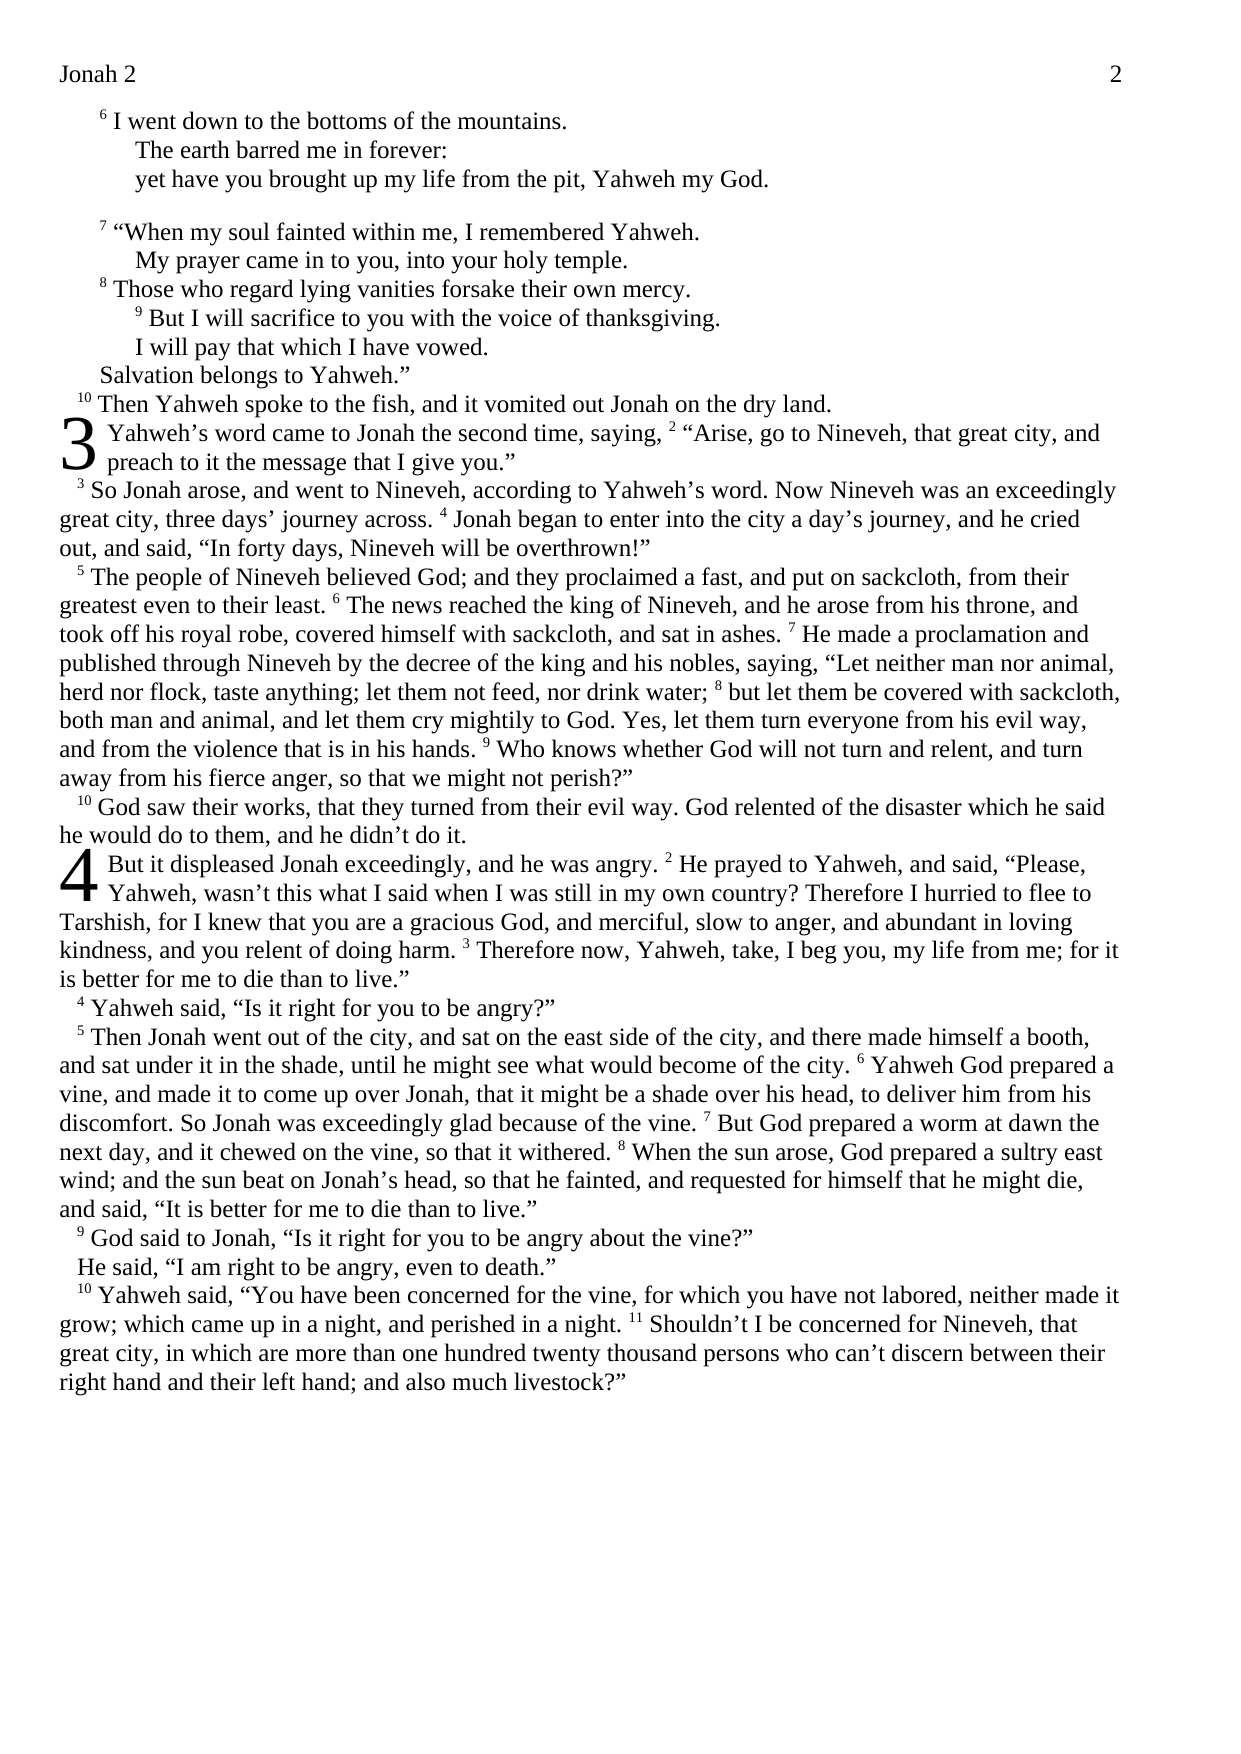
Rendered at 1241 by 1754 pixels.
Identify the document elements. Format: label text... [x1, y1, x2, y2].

text 5 The people of Nineveh believed God; and they proclaimed a fast, and put on sackcloth, from their greatest even to their least. 6 The news reached the king of Nineveh, and he arose from his throne, and took off his royal robe, covered himself with sackcloth, and sat in ashes. 7 He made a proclamation and published through Nineveh by the decree of the king and his nobles, saying, “Let neither man nor animal, herd nor flock, taste anything; let them not feed, nor drink water; 8 but let them be covered with sackcloth, both man and animal, and let them cry mightily to God. Yes, let them turn everyone from his evil way, and from the violence that is in his hands. 9 Who knows whether God will not turn and relent, and turn away from his fierce anger, so that we might not perish?” [59, 562, 1122, 792]
text 10 Then Yahweh spoke to the fish, and it vomited out Jonah on the dry land. [59, 389, 1122, 418]
text 5 Then Jonah went out of the city, and sat on the east side of the city, and there made himself a booth, and sat under it in the shade, until he might see what would become of the city. 6 Yahweh God prepared a vine, and made it to come up over Jonah, that it might be a shade over his head, to deliver him from his discomfort. So Jonah was exceedingly glad because of the vine. 7 But God prepared a worm at dawn the next day, and it chewed on the vine, so that it withered. 8 When the sun arose, God prepared a sultry east wind; and the sun beat on Jonah’s head, so that he fainted, and requested for himself that he might die, and said, “It is better for me to die than to live.” [59, 1022, 1122, 1223]
text 6 I went down to the bottoms of the mountains. [99, 106, 1122, 135]
text My prayer came in to you, into your holy temple. [135, 245, 1122, 274]
text 3 So Jonah arose, and went to Nineveh, according to Yahweh’s word. Now Nineveh was an exceedingly great city, three days’ journey across. 4 Jonah began to enter into the city a day’s journey, and he cried out, and said, “In forty days, Nineveh will be overthrown!” [59, 475, 1122, 562]
text 4But it displeased Jonah exceedingly, and he was angry. 2 He prayed to Yahweh, and said, “Please, Yahweh, wasn’t this what I said when I was still in my own country? Therefore I hurried to flee to Tarshish, for I knew that you are a gracious God, and merciful, slow to anger, and abundant in loving kindness, and you relent of doing harm. 3 Therefore now, Yahweh, take, I beg you, my life from me; for it is better for me to die than to live.” [59, 849, 1122, 993]
text 4 Yahweh said, “Is it right for you to be angry?” [59, 993, 1122, 1022]
text 9 But I will sacrifice to you with the voice of thanksgiving. [135, 303, 1122, 332]
text 8 Those who regard lying vanities forsake their own mercy. [99, 274, 1122, 303]
text Salvation belongs to Yahweh.” [99, 360, 1122, 389]
text 10 God saw their works, that they turned from their evil way. God relented of the disaster which he said he would do to them, and he didn’t do it. [59, 792, 1122, 849]
text The earth barred me in forever: [135, 135, 1122, 164]
text 10 Yahweh said, “You have been concerned for the vine, for which you have not labored, neither made it grow; which came up in a night, and perished in a night. 11 Shouldn’t I be concerned for Nineveh, that great city, in which are more than one hundred twenty thousand persons who can’t discern between their right hand and their left hand; and also much livestock?” [59, 1280, 1122, 1395]
text I will pay that which I have vowed. [135, 332, 1122, 360]
text 7 “When my soul fainted within me, I remembered Yahweh. [99, 217, 1122, 245]
text 3Yahweh’s word came to Jonah the second time, saying, 2 “Arise, go to Nineveh, that great city, and preach to it the message that I give you.” [59, 418, 1122, 475]
text yet have you brought up my life from the pit, Yahweh my God. [135, 164, 1122, 192]
text He said, “I am right to be angry, even to death.” [59, 1252, 1122, 1280]
text 9 God said to Jonah, “Is it right for you to be angry about the vine?” [59, 1223, 1122, 1252]
